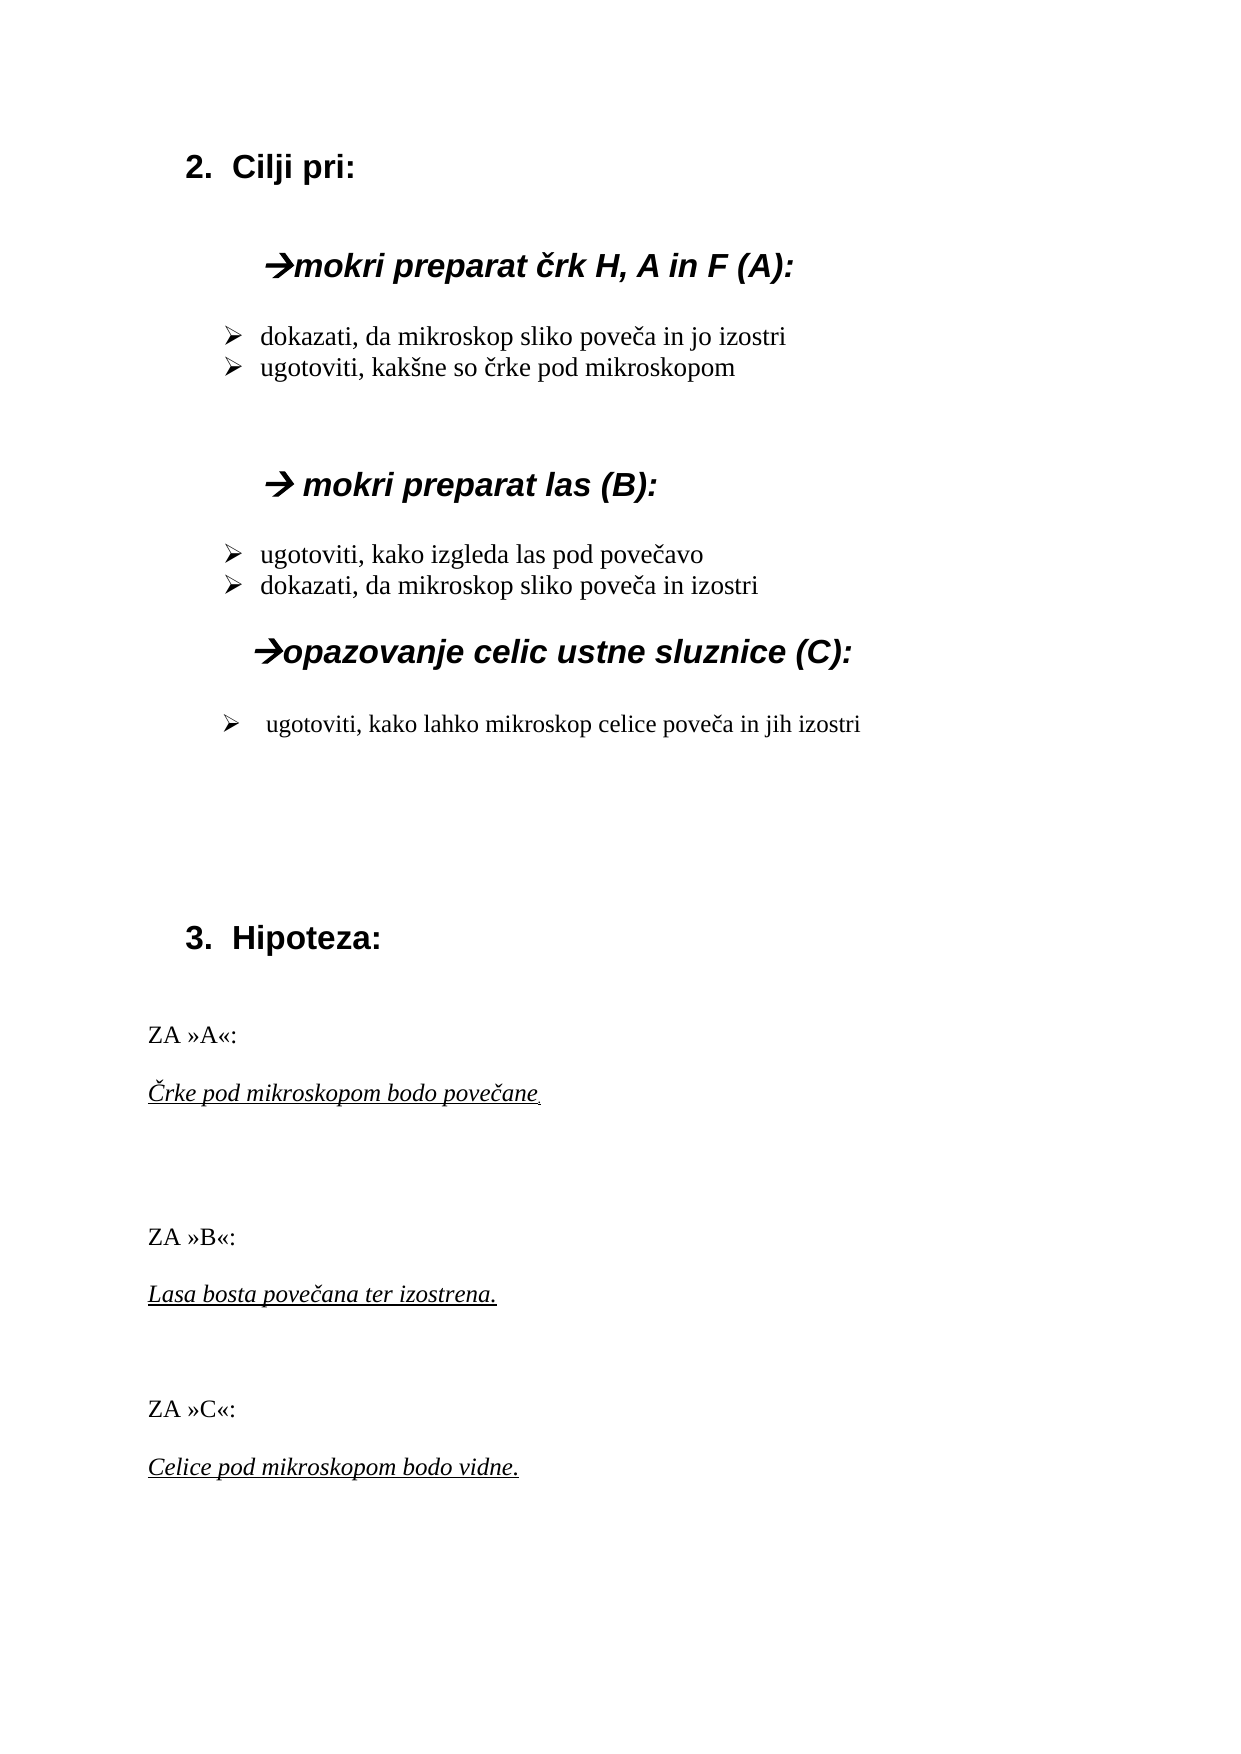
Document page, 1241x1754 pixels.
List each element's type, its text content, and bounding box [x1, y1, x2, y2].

list dokazati, da mikroskop sliko poveča in izostri [223, 569, 1093, 601]
text Črke pod mikroskopom bodo povečane. [148, 1078, 1093, 1107]
subtitle Hipoteza: [185, 918, 1093, 957]
text opazovanje celic ustne sluznice (C): [148, 632, 1093, 670]
list ugotoviti, kakšne so črke pod mikroskopom [223, 351, 1093, 382]
text Lasa bosta povečana ter izostrena. [148, 1279, 1093, 1308]
subtitle Cilji pri: [185, 148, 1093, 186]
subtitle mokri preparat črk H, A in F (A): [186, 246, 1093, 284]
text Celice pod mikroskopom bodo vidne. [148, 1452, 1093, 1480]
text ZA »B«: [148, 1222, 1093, 1250]
list ugotoviti, kako lahko mikroskop celice poveča in jih izostri [221, 709, 1093, 737]
text ZA »A«: [148, 1020, 1093, 1049]
text ZA »C«: [148, 1394, 1093, 1423]
list dokazati, da mikroskop sliko poveča in jo izostri [223, 319, 1093, 351]
list ugotoviti, kako izgleda las pod povečavo [223, 538, 1093, 569]
subtitle  mokri preparat las (B): [186, 464, 1093, 503]
